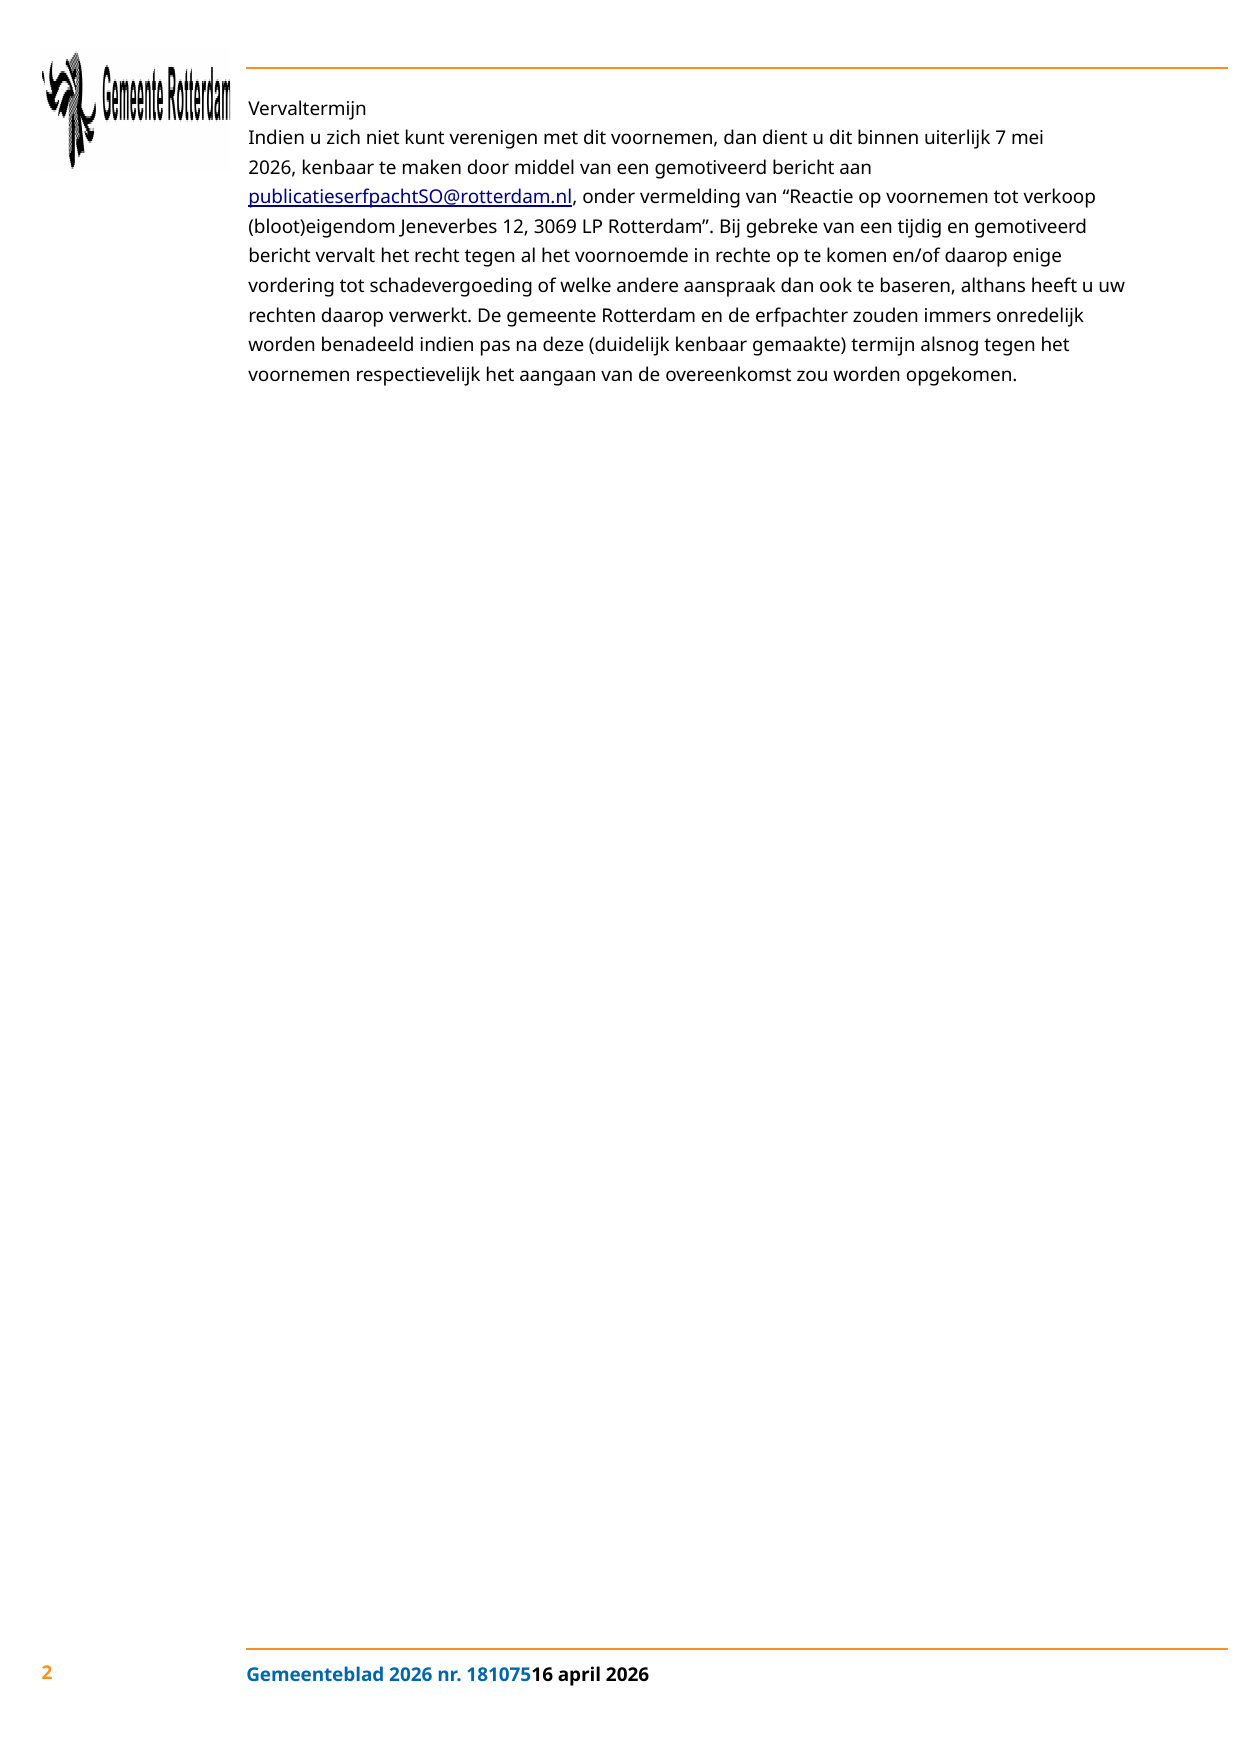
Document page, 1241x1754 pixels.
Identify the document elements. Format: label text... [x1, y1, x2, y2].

text Vervaltermijn [248, 95, 1152, 121]
picture [41, 47, 231, 172]
text Indien u zich niet kunt verenigen met dit voornemen, dan dient u dit binnen uiterlijk 7 mei 2026, kenbaar te maken door middel van een gemotiveerd bericht aan publicatieserfpachtSO@rotterdam.nl, onder vermelding van “Reactie op voornemen tot verkoop (bloot)eigendom Jeneverbes 12, 3069 LP Rotterdam”. Bij gebreke van een tijdig en gemotiveerd bericht vervalt het recht tegen al het voornoemde in rechte op te komen en/of daarop enige vordering tot schadevergoeding of welke andere aanspraak dan ook te baseren, althans heeft u uw rechten daarop verwerkt. De gemeente Rotterdam en de erfpachter zouden immers onredelijk worden benadeeld indien pas na deze (duidelijk kenbaar gemaakte) termijn alsnog tegen het voornemen respectievelijk het aangaan van de overeenkomst zou worden opgekomen. [248, 124, 1152, 387]
